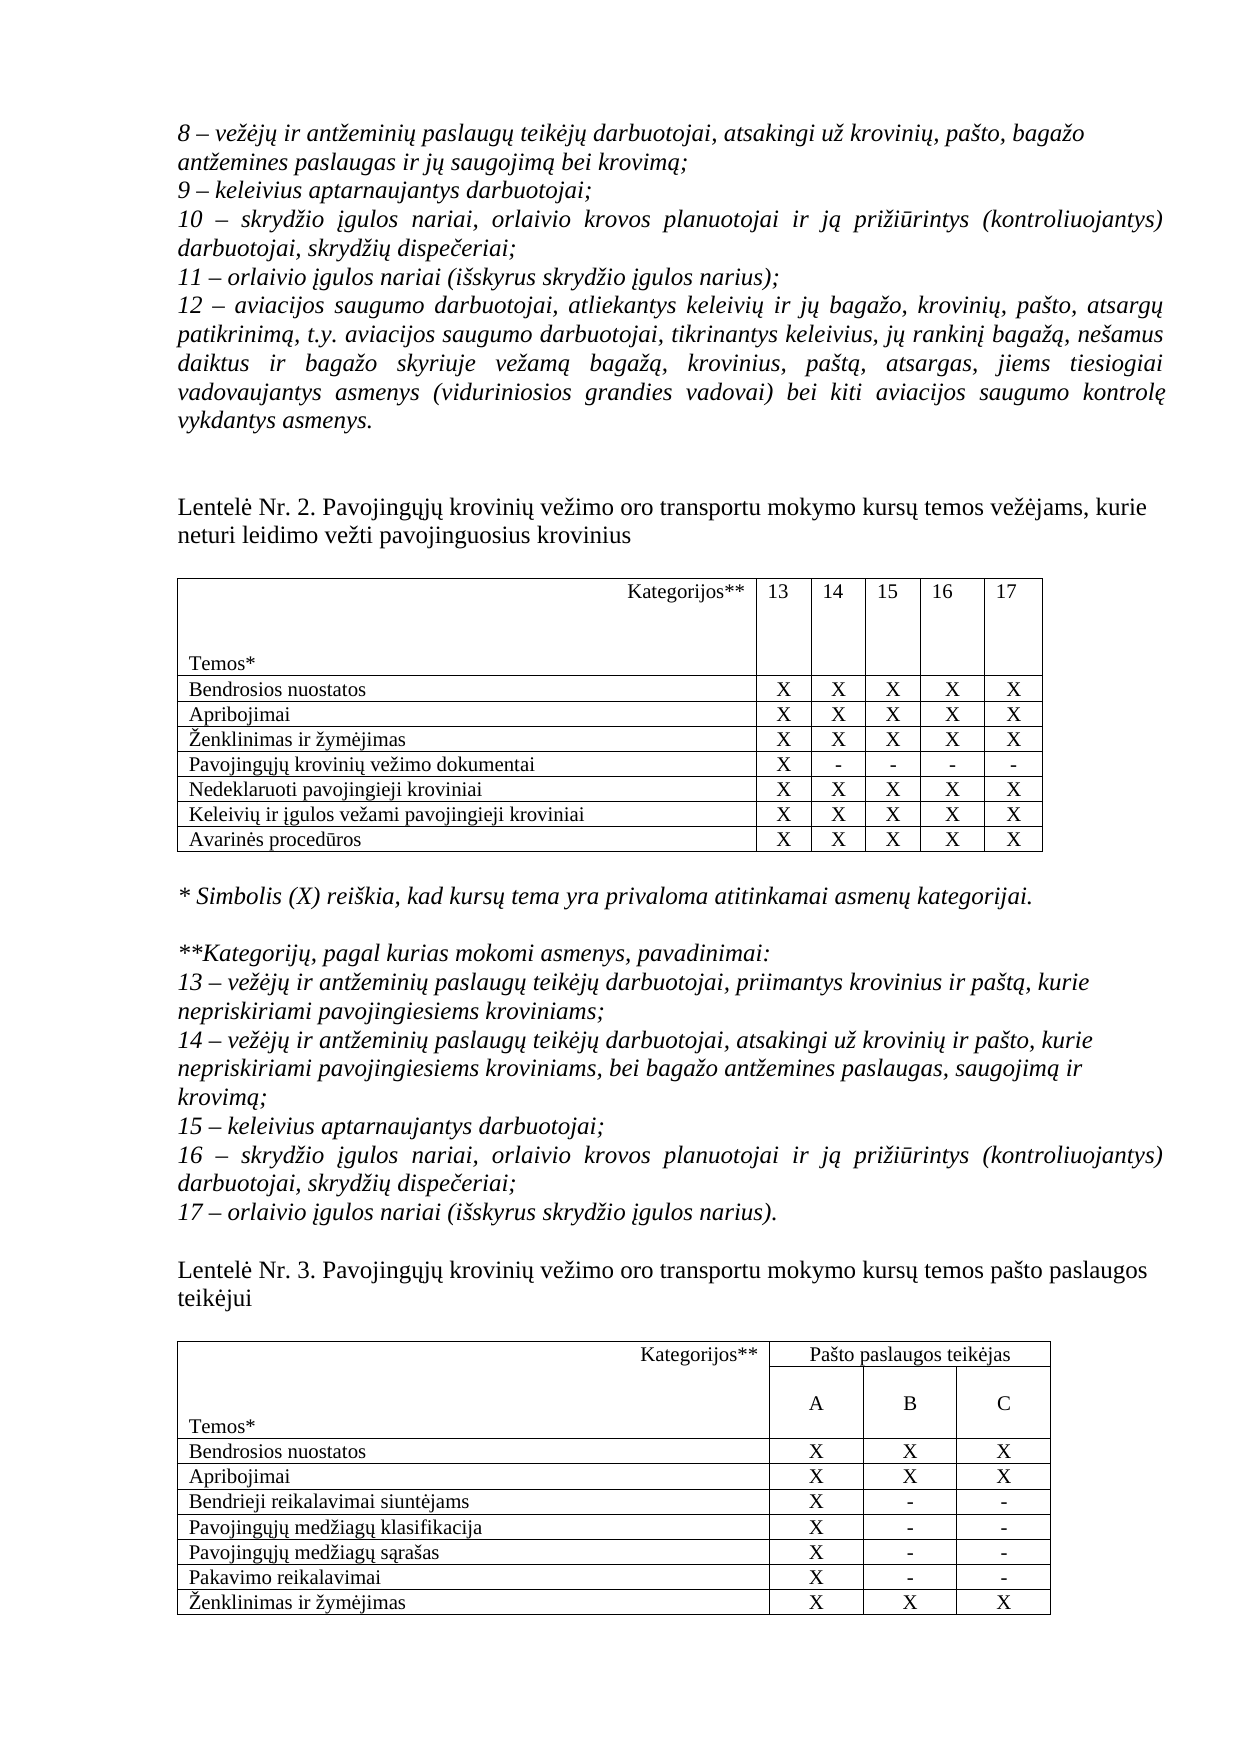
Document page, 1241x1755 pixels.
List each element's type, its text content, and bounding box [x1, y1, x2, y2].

table_cell X [985, 827, 1042, 851]
table_cell X [812, 827, 865, 851]
table_cell A [770, 1367, 863, 1438]
table_cell B [864, 1367, 956, 1438]
table_cell C [957, 1367, 1050, 1438]
table_cell X [864, 1464, 956, 1488]
table_cell - [866, 752, 920, 776]
table_cell X [866, 727, 920, 751]
table_cell X [985, 802, 1042, 826]
text * Simbolis (X) reiškia, kad kursų tema yra privaloma atitinkamai asmenų kategorijai. [177, 881, 1166, 910]
table_cell X [866, 777, 920, 801]
table_cell X [864, 1590, 956, 1614]
table_cell - [812, 752, 865, 776]
table_cell X [921, 777, 984, 801]
text 9 – keleivius aptarnaujantys darbuotojai; [177, 176, 1166, 204]
table_cell X [770, 1590, 863, 1614]
table_cell Bendrosios nuostatos [178, 676, 756, 701]
table_header Kategorijos** Temos* [178, 1342, 769, 1438]
table_cell X [812, 777, 865, 801]
table_cell - [957, 1490, 1050, 1513]
table_cell Keleivių ir įgulos vežami pavojingieji kroviniai [178, 802, 756, 826]
text 8 – vežėjų ir antžeminių paslaugų teikėjų darbuotojai, atsakingi už krovinių, pašto, bagažo antžemines paslaugas ir jų saugojimą bei krovimą; [177, 118, 1166, 176]
table_cell X [757, 802, 811, 826]
table_cell X [812, 727, 865, 751]
table_cell X [770, 1565, 863, 1589]
table_cell Avarinės procedūros [178, 827, 756, 851]
table_cell - [957, 1515, 1050, 1539]
table_header 15 [866, 579, 920, 675]
table_cell X [812, 676, 865, 701]
table_cell Bendrieji reikalavimai siuntėjams [178, 1490, 769, 1513]
table_cell Apribojimai [178, 702, 756, 726]
table_cell X [866, 702, 920, 726]
text Lentelė Nr. 3. Pavojingųjų krovinių vežimo oro transportu mokymo kursų temos pašto paslaugos teikėjui [177, 1255, 1166, 1312]
table_cell X [757, 777, 811, 801]
table_cell - [864, 1540, 956, 1564]
table_cell X [985, 702, 1042, 726]
table_cell X [770, 1515, 863, 1539]
table_cell X [770, 1464, 863, 1488]
text 15 – keleivius aptarnaujantys darbuotojai; [177, 1111, 1166, 1140]
table_cell - [957, 1565, 1050, 1589]
table_cell X [921, 702, 984, 726]
table_cell X [770, 1439, 863, 1463]
text 11 – orlaivio įgulos nariai (išskyrus skrydžio įgulos narius); [177, 262, 1166, 291]
text Lentelė Nr. 2. Pavojingųjų krovinių vežimo oro transportu mokymo kursų temos vežėjams, kurie neturi leidimo vežti pavojinguosius krovinius [177, 492, 1166, 549]
text 14 – vežėjų ir antžeminių paslaugų teikėjų darbuotojai, atsakingi už krovinių ir pašto, kurie nepriskiriami pavojingiesiems kroviniams, bei bagažo antžemines paslaugas, saugojimą ir krovimą; [177, 1025, 1166, 1111]
table_cell Ženklinimas ir žymėjimas [178, 1590, 769, 1614]
table_cell X [957, 1464, 1050, 1488]
table_cell - [921, 752, 984, 776]
table_header 14 [812, 579, 865, 675]
table_cell X [757, 702, 811, 726]
table_cell X [864, 1439, 956, 1463]
table_cell X [921, 727, 984, 751]
table_cell Apribojimai [178, 1464, 769, 1488]
table_cell X [757, 727, 811, 751]
text **Kategorijų, pagal kurias mokomi asmenys, pavadinimai: [177, 938, 1166, 967]
table_header 17 [985, 579, 1042, 675]
table_cell X [770, 1540, 863, 1564]
table_cell X [812, 702, 865, 726]
text 17 – orlaivio įgulos nariai (išskyrus skrydžio įgulos narius). [177, 1197, 1166, 1226]
table_cell Pavojingųjų medžiagų klasifikacija [178, 1515, 769, 1539]
table_cell X [866, 802, 920, 826]
table_cell - [864, 1515, 956, 1539]
table_cell X [812, 802, 865, 826]
table_header 13 [757, 579, 811, 675]
table_cell X [866, 676, 920, 701]
table_header 16 [921, 579, 984, 675]
table_cell - [985, 752, 1042, 776]
table_cell X [957, 1439, 1050, 1463]
table_cell X [770, 1490, 863, 1513]
table_cell Pavojingųjų krovinių vežimo dokumentai [178, 752, 756, 776]
table_cell X [921, 802, 984, 826]
table_cell Pavojingųjų medžiagų sąrašas [178, 1540, 769, 1564]
table_cell Ženklinimas ir žymėjimas [178, 727, 756, 751]
text 10 – skrydžio įgulos nariai, orlaivio krovos planuotojai ir ją prižiūrintys (kontroliuojantys) darbuotojai, skrydžių dispečeriai; [177, 204, 1166, 262]
table_cell Pakavimo reikalavimai [178, 1565, 769, 1589]
table_cell - [864, 1565, 956, 1589]
text 16 – skrydžio įgulos nariai, orlaivio krovos planuotojai ir ją prižiūrintys (kontroliuojantys) darbuotojai, skrydžių dispečeriai; [177, 1140, 1166, 1197]
table_cell X [757, 827, 811, 851]
table_cell X [866, 827, 920, 851]
text 12 – aviacijos saugumo darbuotojai, atliekantys keleivių ir jų bagažo, krovinių, pašto, atsargų patikrinimą, t.y. aviacijos saugumo darbuotojai, tikrinantys keleivius, jų rankinį bagažą, nešamus daiktus ir bagažo skyriuje vežamą bagažą, krovinius, paštą, atsargas, jiems tiesiogiai vadovaujantys asmenys (viduriniosios grandies vadovai) bei kiti aviacijos saugumo kontrolę vykdantys asmenys. [177, 291, 1166, 434]
text 13 – vežėjų ir antžeminių paslaugų teikėjų darbuotojai, priimantys krovinius ir paštą, kurie nepriskiriami pavojingiesiems kroviniams; [177, 967, 1166, 1025]
table_cell - [957, 1540, 1050, 1564]
table_cell X [985, 676, 1042, 701]
table_cell Nedeklaruoti pavojingieji kroviniai [178, 777, 756, 801]
table_cell X [921, 827, 984, 851]
table_header Pašto paslaugos teikėjas [770, 1342, 1050, 1366]
table_cell X [957, 1590, 1050, 1614]
table_cell - [864, 1490, 956, 1513]
table_header Kategorijos** Temos* [178, 579, 756, 675]
table_cell X [985, 777, 1042, 801]
table_cell X [985, 727, 1042, 751]
table_cell Bendrosios nuostatos [178, 1439, 769, 1463]
table_cell X [921, 676, 984, 701]
table_cell X [757, 752, 811, 776]
table_cell X [757, 676, 811, 701]
